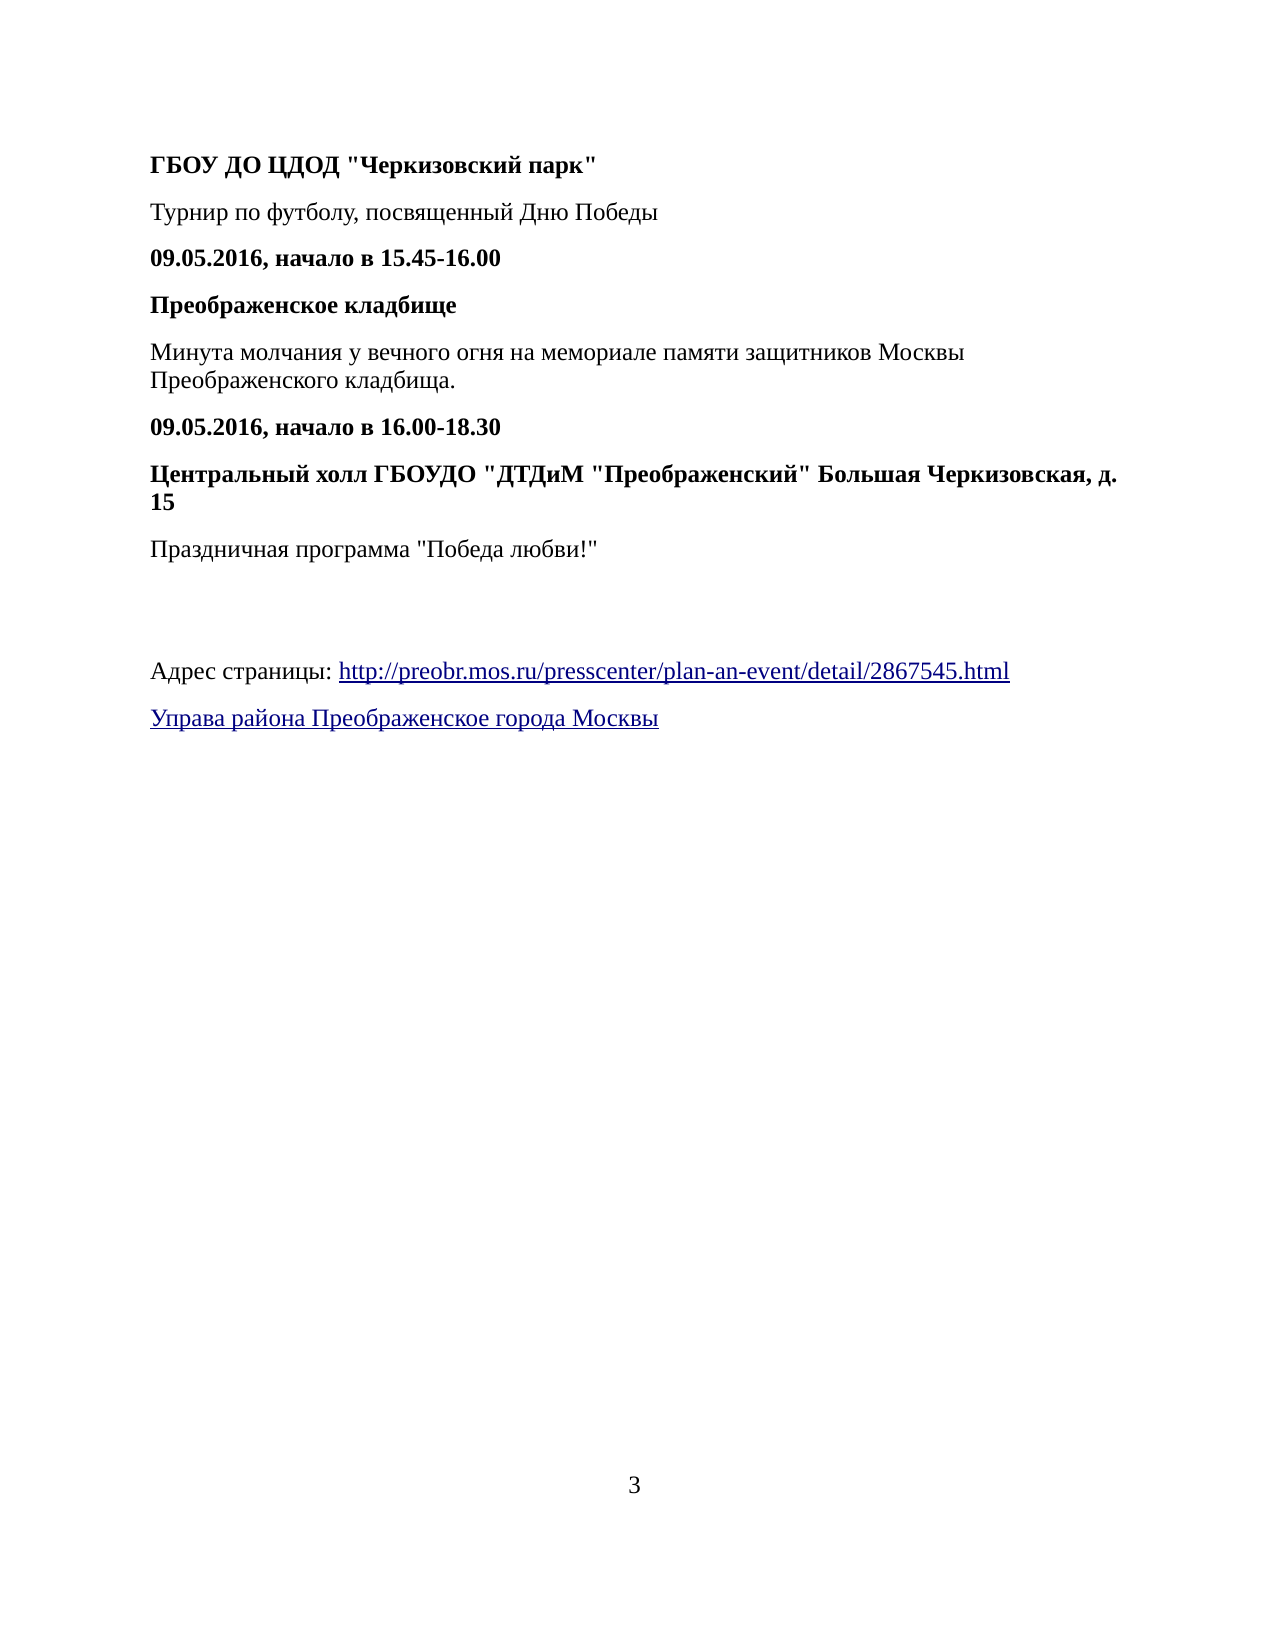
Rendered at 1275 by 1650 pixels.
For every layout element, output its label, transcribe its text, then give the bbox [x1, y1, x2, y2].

text Праздничная программа "Победа любви!" [150, 534, 1125, 563]
text 09.05.2016, начало в 16.00-18.30 [150, 412, 1125, 441]
text Минута молчания у вечного огня на мемориале памяти защитников Москвы Преображенского кладбища. [150, 337, 1125, 394]
text Центральный холл ГБОУДО "ДТДиМ "Преображенский" Большая Черкизовская, д. 15 [150, 459, 1125, 516]
text Турнир по футболу, посвященный Дню Победы [150, 197, 1125, 225]
text 09.05.2016, начало в 15.45-16.00 [150, 243, 1125, 272]
text Адрес страницы: http://preobr.mos.ru/presscenter/plan-an-event/detail/2867545.html [150, 656, 1125, 685]
text ГБОУ ДО ЦДОД "Черкизовский парк" [150, 150, 1125, 179]
text Преображенское кладбище [150, 290, 1125, 319]
text Управа района Преображенское города Москвы [150, 703, 1125, 732]
